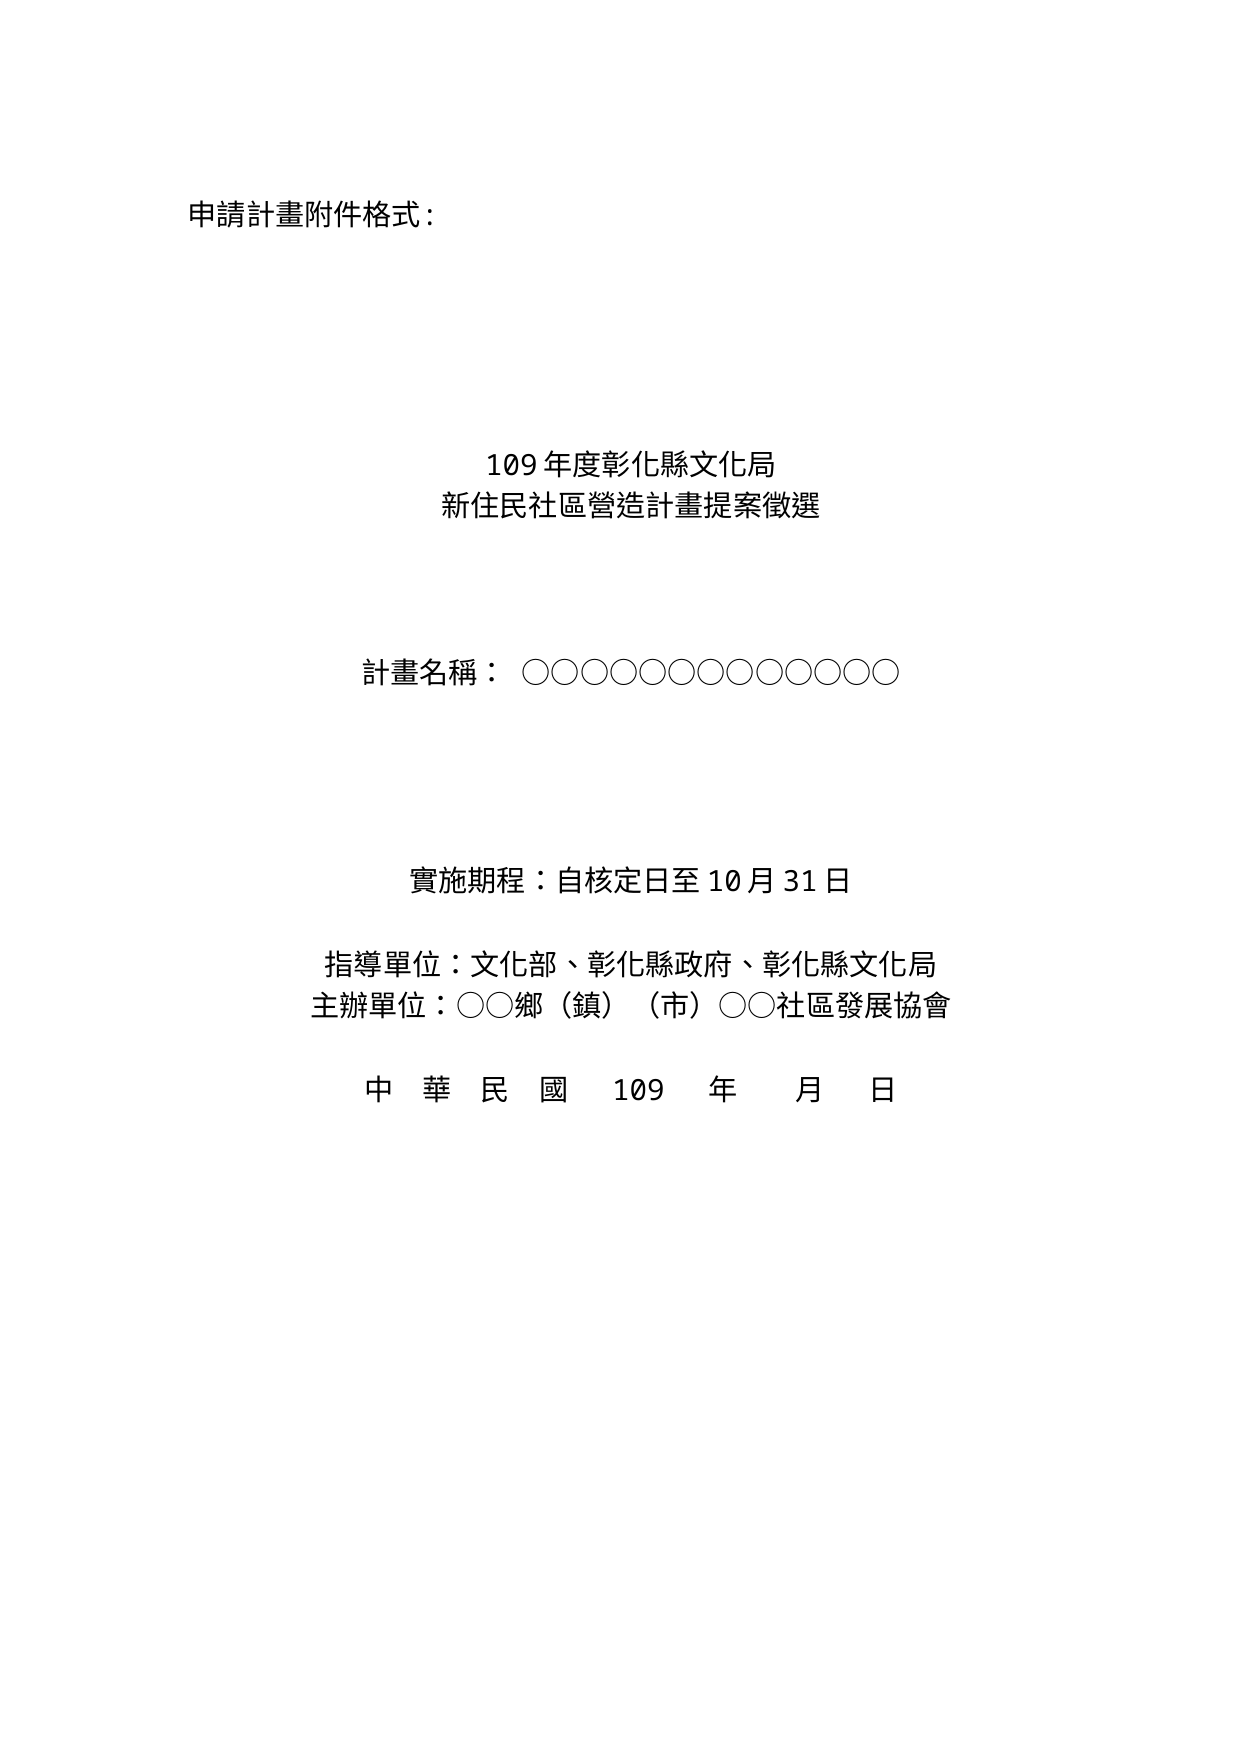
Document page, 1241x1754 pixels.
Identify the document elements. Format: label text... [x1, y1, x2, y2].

text 申請計畫附件格式: [187, 192, 1074, 233]
text 109年度彰化縣文化局 [187, 442, 1074, 483]
text 中 華 民 國 109 年 月 日 [187, 1067, 1074, 1108]
text 指導單位：文化部、彰化縣政府、彰化縣文化局 [187, 942, 1074, 983]
text 實施期程：自核定日至10月31日 [187, 858, 1074, 900]
text 計畫名稱： ○○○○○○○○○○○○○ [187, 650, 1074, 692]
text 主辦單位：○○鄉（鎮）（市）○○社區發展協會 [187, 983, 1074, 1025]
text 新住民社區營造計畫提案徵選 [187, 483, 1074, 525]
